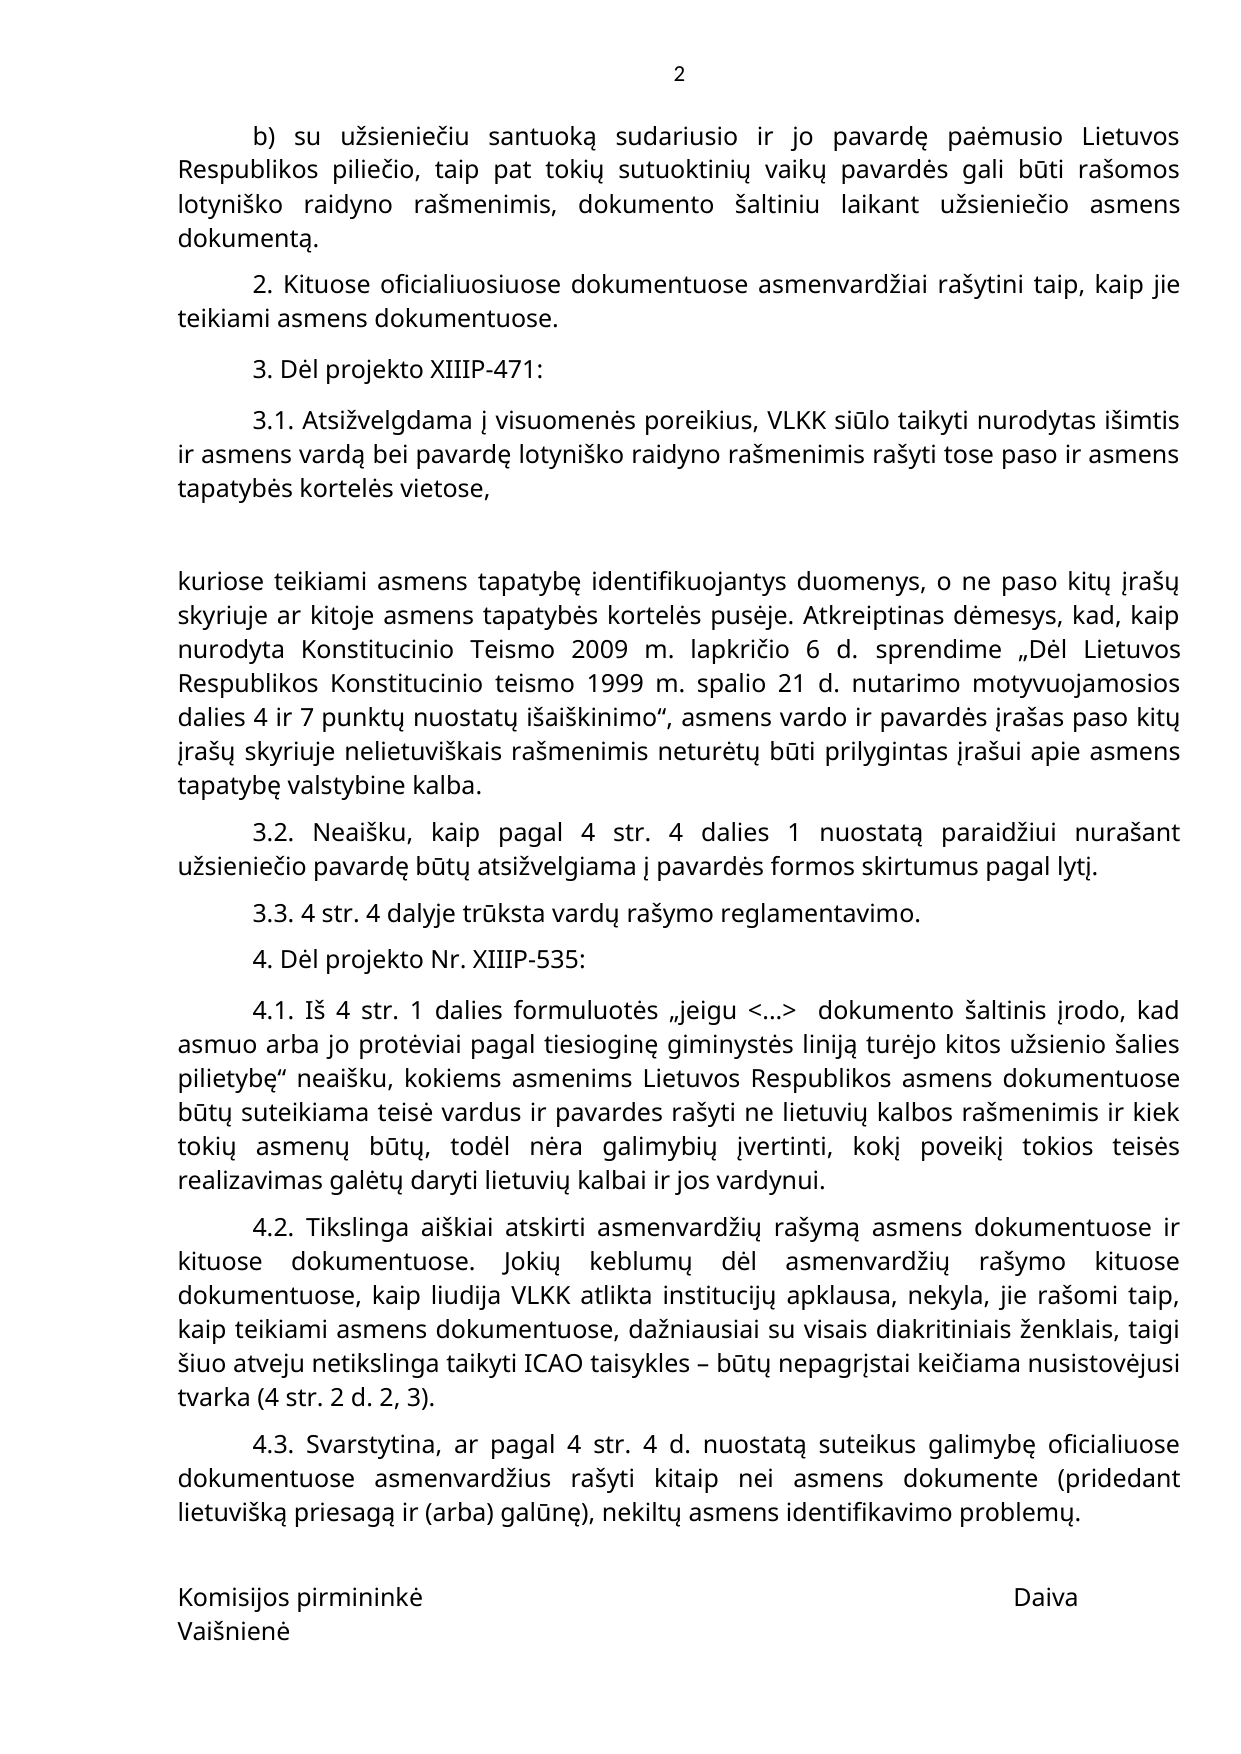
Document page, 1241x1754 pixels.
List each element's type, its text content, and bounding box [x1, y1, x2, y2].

text 4. Dėl projekto Nr. XIIIP-535: [177, 942, 1181, 976]
list Komisijos pirmininkė Daiva Vaišnienė [177, 1579, 1181, 1647]
text b) su užsieniečiu santuoką sudariusio ir jo pavardę paėmusio Lietuvos Respublikos piliečio, taip pat tokių sutuoktinių vaikų pavardės gali būti rašomos lotyniško raidyno rašmenimis, dokumento šaltiniu laikant užsieniečio asmens dokumentą. [177, 118, 1181, 254]
text 3. Dėl projekto XIIIP-471: [177, 352, 1181, 386]
text 3.1. Atsižvelgdama į visuomenės poreikius, VLKK siūlo taikyti nurodytas išimtis ir­ asmens vardą bei pavardę lotyniško raidyno rašmenimis rašyti tose paso ir asmens tapatybės kortelės vietose, [177, 402, 1181, 504]
text 2. Kituose oficialiuosiuose dokumentuose asmenvardžiai rašytini taip, kaip jie teikiami asmens dokumentuose. [177, 267, 1181, 335]
list 4.2. Tikslinga aiškiai atskirti asmenvardžių rašymą asmens dokumentuose ir kituose dokumentuose. Jokių keblumų dėl asmenvardžių rašymo kituose dokumentuose, kaip liudija VLKK atlikta institucijų apklausa, nekyla, jie rašomi taip, kaip teikiami asmens dokumentuose, dažniausiai su visais diakritiniais ženklais, taigi šiuo atveju netikslinga taikyti ICAO taisykles – būtų nepagrįstai keičiama nusistovėjusi tvarka (4 str. 2 d. 2, 3). [177, 1209, 1181, 1414]
text 3.3. 4 str. 4 dalyje trūksta vardų rašymo reglamentavimo. [177, 895, 1181, 929]
text 4.1. Iš 4 str. 1 dalies formuluotės „jeigu <...> dokumento šaltinis įrodo, kad asmuo arba jo protėviai pagal tiesioginę giminystės liniją turėjo kitos užsienio šalies pilietybę“ neaišku, kokiems asmenims Lietuvos Respublikos asmens dokumentuose būtų suteikiama teisė vardus ir pavardes rašyti ne lietuvių kalbos rašmenimis ir kiek tokių asmenų būtų, todėl nėra galimybių įvertinti, kokį poveikį tokios teisės realizavimas galėtų daryti lietuvių kalbai ir jos vardynui. [177, 992, 1181, 1197]
text kuriose teikiami asmens tapatybę identifikuojantys duomenys, o ne paso kitų įrašų skyriuje ar kitoje asmens tapatybės kortelės pusėje. Atkreiptinas dėmesys, kad, kaip nurodyta Konstitucinio Teismo 2009 m. lapkričio 6 d. sprendime „Dėl Lietuvos Respublikos Konstitucinio teismo 1999 m. spalio 21 d. nutarimo motyvuojamosios dalies 4 ir 7 punktų nuostatų išaiškinimo“, asmens vardo ir pavardės įrašas paso kitų įrašų skyriuje nelietuviškais rašmenimis neturėtų būti prilygintas įrašui apie asmens tapatybę valstybine kalba. [177, 564, 1181, 802]
text 4.3. Svarstytina, ar pagal 4 str. 4 d. nuostatą suteikus galimybę oficialiuose dokumentuose asmenvardžius rašyti kitaip nei asmens dokumente (pridedant lietuvišką priesagą ir (arba) galūnę), nekiltų asmens identifikavimo problemų. [177, 1426, 1181, 1528]
text 3.2. Neaišku, kaip pagal 4 str. 4 dalies 1 nuostatą paraidžiui nurašant užsieniečio pavardę būtų atsižvelgiama į pavardės formos skirtumus pagal lytį. [177, 814, 1181, 883]
